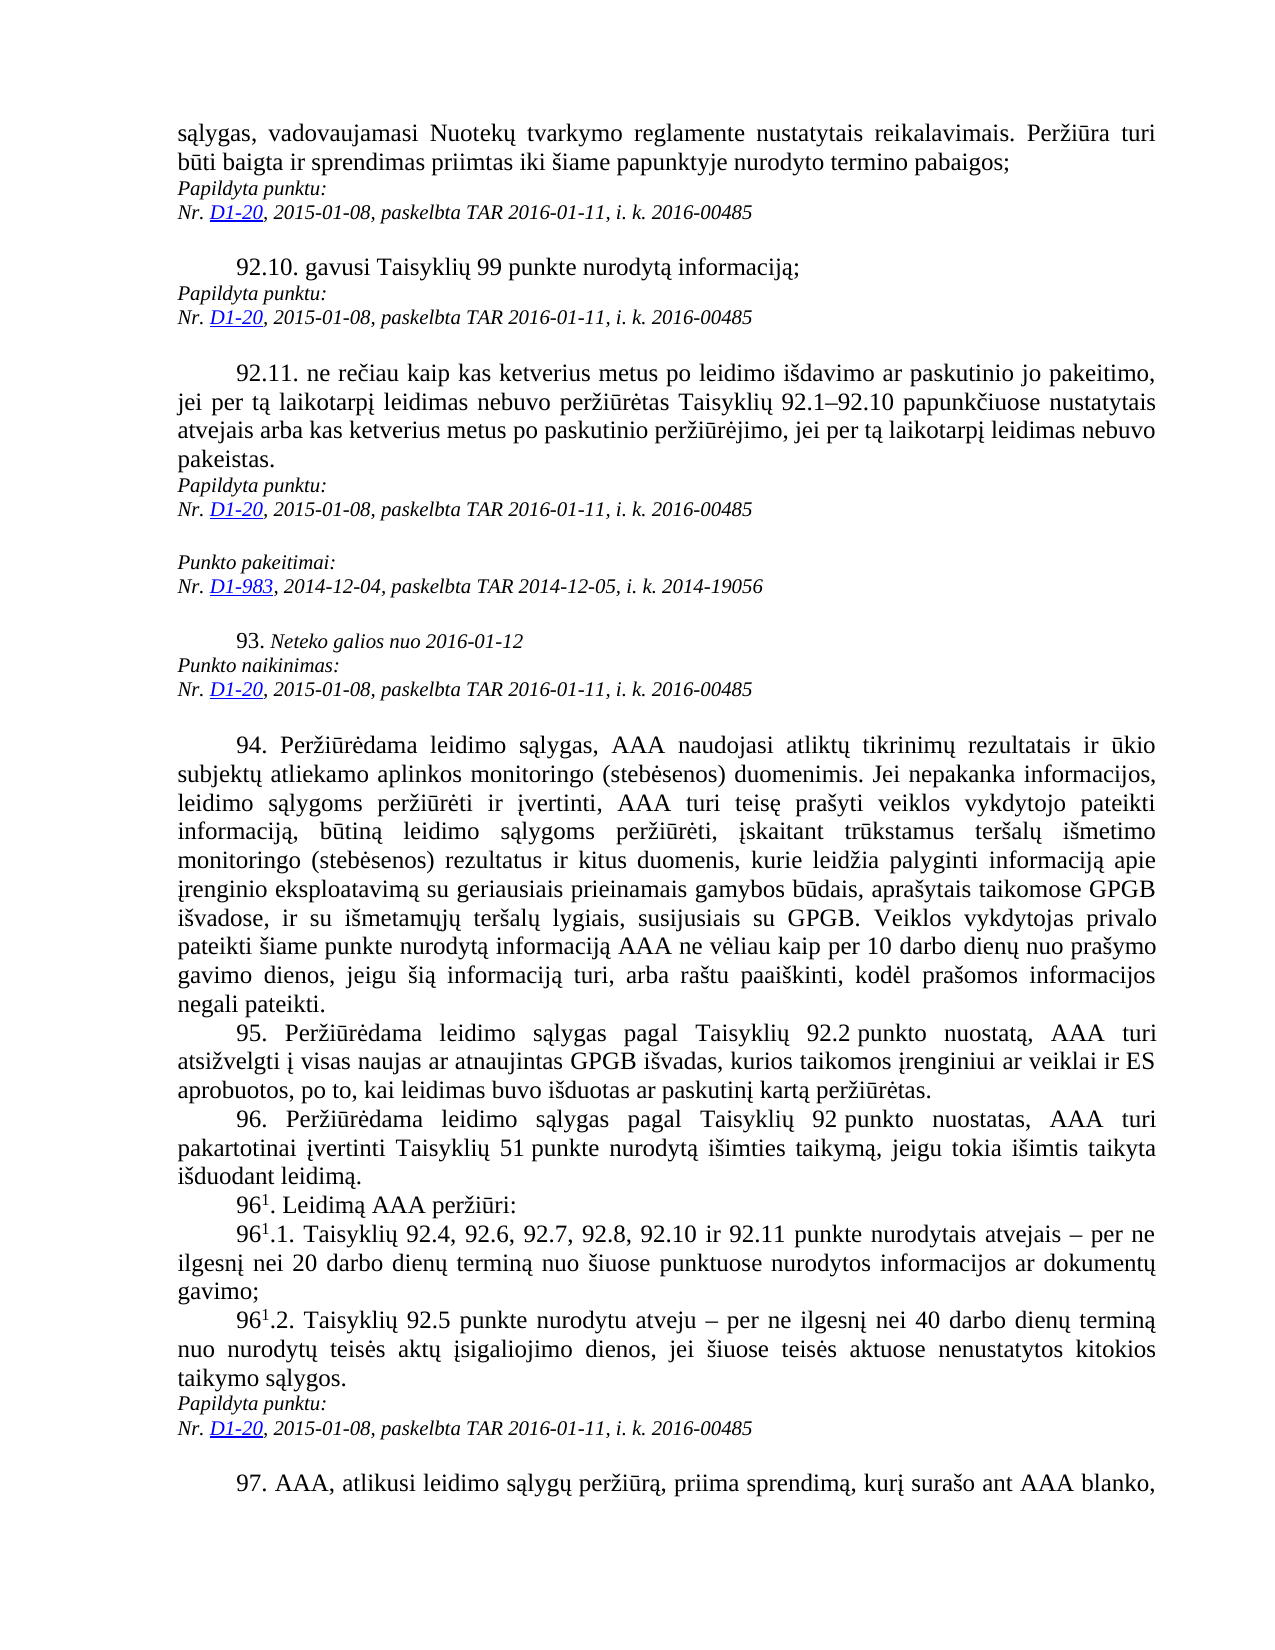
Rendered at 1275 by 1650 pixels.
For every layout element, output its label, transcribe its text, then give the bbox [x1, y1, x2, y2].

text 94. Peržiūrėdama leidimo sąlygas, AAA naudojasi atliktų tikrinimų rezultatais ir ūkio subjektų atliekamo aplinkos monitoringo (stebėsenos) duomenimis. Jei nepakanka informacijos, leidimo sąlygoms peržiūrėti ir įvertinti, AAA turi teisę prašyti veiklos vykdytojo pateikti informaciją, būtiną leidimo sąlygoms peržiūrėti, įskaitant trūkstamus teršalų išmetimo monitoringo (stebėsenos) rezultatus ir kitus duomenis, kurie leidžia palyginti informaciją apie įrenginio eksploatavimą su geriausiais prieinamais gamybos būdais, aprašytais taikomose GPGB išvadose, ir su išmetamųjų teršalų lygiais, susijusiais su GPGB. Veiklos vykdytojas privalo pateikti šiame punkte nurodytą informaciją AAA ne vėliau kaip per 10 darbo dienų nuo prašymo gavimo dienos, jeigu šią informaciją turi, arba raštu paaiškinti, kodėl prašomos informacijos negali pateikti. [177, 730, 1157, 1018]
text Nr. D1-20, 2015-01-08, paskelbta TAR 2016-01-11, i. k. 2016-00485 [177, 497, 1157, 521]
text Punkto naikinimas: [177, 653, 1157, 677]
text Papildyta punktu: [177, 176, 1157, 200]
text 93. Neteko galios nuo 2016-01-12 [177, 627, 1157, 653]
text Nr. D1-20, 2015-01-08, paskelbta TAR 2016-01-11, i. k. 2016-00485 [177, 1415, 1157, 1439]
text Punkto pakeitimai: [177, 550, 1157, 574]
text 96. Peržiūrėdama leidimo sąlygas pagal Taisyklių 92 punkto nuostatas, AAA turi pakartotinai įvertinti Taisyklių 51 punkte nurodytą išimties taikymą, jeigu tokia išimtis taikyta išduodant leidimą. [177, 1104, 1157, 1190]
text 961.1. Taisyklių 92.4, 92.6, 92.7, 92.8, 92.10 ir 92.11 punkte nurodytais atvejais – per ne ilgesnį nei 20 darbo dienų terminą nuo šiuose punktuose nurodytos informacijos ar dokumentų gavimo; [177, 1219, 1157, 1305]
text Nr. D1-20, 2015-01-08, paskelbta TAR 2016-01-11, i. k. 2016-00485 [177, 677, 1157, 701]
text 961. Leidimą AAA peržiūri: [177, 1190, 1157, 1219]
text Papildyta punktu: [177, 1391, 1157, 1415]
text Nr. D1-983, 2014-12-04, paskelbta TAR 2014-12-05, i. k. 2014-19056 [177, 574, 1157, 598]
text sąlygas, vadovaujamasi Nuotekų tvarkymo reglamente nustatytais reikalavimais. Peržiūra turi būti baigta ir sprendimas priimtas iki šiame papunktyje nurodyto termino pabaigos; [177, 118, 1157, 176]
text Papildyta punktu: [177, 281, 1157, 305]
text 95. Peržiūrėdama leidimo sąlygas pagal Taisyklių 92.2 punkto nuostatą, AAA turi atsižvelgti į visas naujas ar atnaujintas GPGB išvadas, kurios taikomos įrenginiui ar veiklai ir ES aprobuotos, po to, kai leidimas buvo išduotas ar paskutinį kartą peržiūrėtas. [177, 1018, 1157, 1104]
text Nr. D1-20, 2015-01-08, paskelbta TAR 2016-01-11, i. k. 2016-00485 [177, 305, 1157, 329]
text 92.11. ne rečiau kaip kas ketverius metus po leidimo išdavimo ar paskutinio jo pakeitimo, jei per tą laikotarpį leidimas nebuvo peržiūrėtas Taisyklių 92.1–92.10 papunkčiuose nustatytais atvejais arba kas ketverius metus po paskutinio peržiūrėjimo, jei per tą laikotarpį leidimas nebuvo pakeistas. [177, 358, 1157, 473]
text Papildyta punktu: [177, 473, 1157, 497]
text 92.10. gavusi Taisyklių 99 punkte nurodytą informaciją; [177, 252, 1157, 281]
text 961.2. Taisyklių 92.5 punkte nurodytu atveju – per ne ilgesnį nei 40 darbo dienų terminą nuo nurodytų teisės aktų įsigaliojimo dienos, jei šiuose teisės aktuose nenustatytos kitokios taikymo sąlygos. [177, 1305, 1157, 1391]
text Nr. D1-20, 2015-01-08, paskelbta TAR 2016-01-11, i. k. 2016-00485 [177, 200, 1157, 224]
text 97. AAA, atlikusi leidimo sąlygų peržiūrą, priima sprendimą, kurį surašo ant AAA blanko, [177, 1468, 1157, 1497]
